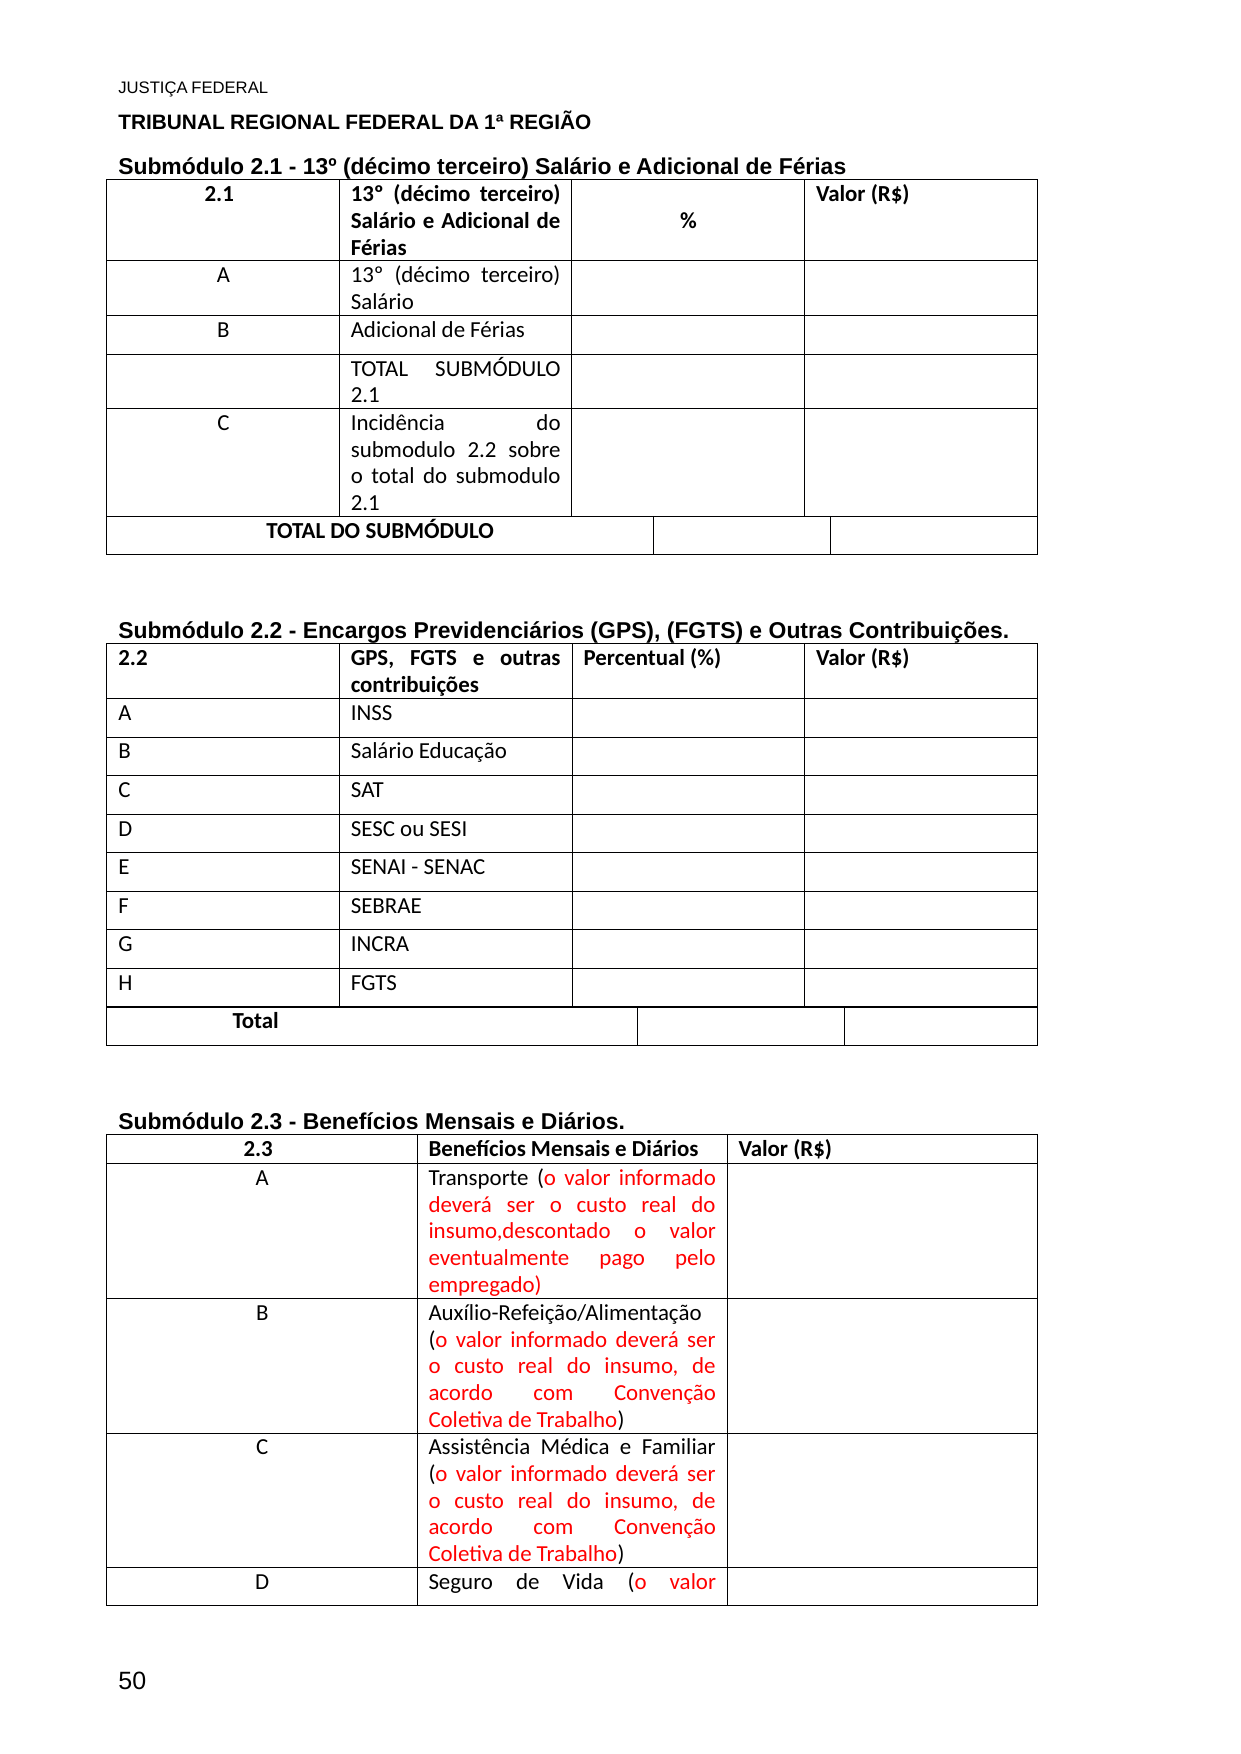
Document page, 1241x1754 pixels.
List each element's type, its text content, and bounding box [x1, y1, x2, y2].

table_cell Adicional de Férias [340, 316, 571, 354]
table_cell [805, 738, 1037, 775]
table_cell B [107, 316, 339, 354]
table_cell [572, 261, 804, 315]
table_cell [573, 853, 804, 891]
table_cell [654, 517, 830, 554]
table_cell [573, 815, 804, 852]
table_header % [572, 180, 804, 260]
table_cell C [107, 1434, 417, 1567]
table_cell [805, 261, 1037, 315]
table_cell [805, 699, 1037, 737]
table_cell H [107, 969, 339, 1006]
table_cell C [107, 409, 339, 516]
table_cell [728, 1299, 1037, 1432]
table_cell D [107, 815, 339, 852]
table_cell Total [107, 1008, 637, 1045]
table_cell SEBRAE [340, 892, 572, 929]
table_header Benefícios Mensais e Diários [418, 1135, 727, 1163]
subtitle Submódulo 2.3 - Benefícios Mensais e Diários. [118, 1096, 1072, 1134]
table_header 13º (décimo terceiro) Salário e Adicional de Férias [340, 180, 571, 260]
table_header 2.3 [107, 1135, 417, 1163]
table_cell INCRA [340, 930, 572, 968]
table_cell TOTAL DO SUBMÓDULO [107, 517, 653, 554]
table_cell [572, 409, 804, 516]
text Submódulo 2.1 - 13º (décimo terceiro) Salário e Adicional de Férias [118, 142, 1122, 179]
table_cell E [107, 853, 339, 891]
table_cell [572, 355, 804, 408]
table_cell Incidência do submodulo 2.2 sobre o total do submodulo 2.1 [340, 409, 571, 516]
table_cell [572, 316, 804, 354]
table_cell SESC ou SESI [340, 815, 572, 852]
table_cell INSS [340, 699, 572, 737]
table_cell [728, 1568, 1037, 1605]
table_cell D [107, 1568, 417, 1605]
table_cell [805, 316, 1037, 354]
table_cell Auxílio-Refeição/Alimentação (o valor informado deverá ser o custo real do insumo, de acordo com Convenção Coletiva de Trabalho) [418, 1299, 727, 1432]
table_cell A [107, 699, 339, 737]
table_header Percentual (%) [573, 644, 804, 698]
table_cell B [107, 1299, 417, 1432]
table_cell [573, 892, 804, 929]
table_cell [805, 892, 1037, 929]
table_cell [573, 969, 804, 1006]
table_cell [845, 1008, 1037, 1045]
table_cell 13º (décimo terceiro) Salário [340, 261, 571, 315]
table_cell C [107, 776, 339, 814]
table_cell [805, 969, 1037, 1006]
table_cell Transporte (o valor informado deverá ser o custo real do insumo,descontado o valor eventualmente pago pelo empregado) [418, 1164, 727, 1298]
table_cell B [107, 738, 339, 775]
table_header Valor (R$) [805, 644, 1037, 698]
table_header 2.2 [107, 644, 339, 698]
table_cell [638, 1008, 844, 1045]
table_cell Seguro de Vida (o valor [418, 1568, 727, 1605]
table_cell TOTAL SUBMÓDULO 2.1 [340, 355, 571, 408]
table_cell [728, 1434, 1037, 1567]
table_cell A [107, 1164, 417, 1298]
table_cell F [107, 892, 339, 929]
table_cell Salário Educação [340, 738, 572, 775]
table_cell [573, 699, 804, 737]
table_cell [107, 355, 339, 408]
table_cell G [107, 930, 339, 968]
table_cell [573, 930, 804, 968]
table_header Valor (R$) [805, 180, 1037, 260]
table_cell [728, 1164, 1037, 1298]
table_cell [573, 776, 804, 814]
table_cell [805, 815, 1037, 852]
table_cell A [107, 261, 339, 315]
table_cell FGTS [340, 969, 572, 1006]
table_header GPS, FGTS e outras contribuições [340, 644, 572, 698]
table_cell SENAI - SENAC [340, 853, 572, 891]
table_cell SAT [340, 776, 572, 814]
table_cell [805, 776, 1037, 814]
table_cell Assistência Médica e Familiar (o valor informado deverá ser o custo real do insumo, de acordo com Convenção Coletiva de Trabalho) [418, 1434, 727, 1567]
subtitle Submódulo 2.2 - Encargos Previdenciários (GPS), (FGTS) e Outras Contribuições. [118, 606, 1122, 643]
table_cell [831, 517, 1037, 554]
table_header 2.1 [107, 180, 339, 260]
table_cell [573, 738, 804, 775]
table_header Valor (R$) [728, 1135, 1037, 1163]
table_cell [805, 409, 1037, 516]
table_cell [805, 355, 1037, 408]
table_cell [805, 853, 1037, 891]
table_cell [805, 930, 1037, 968]
